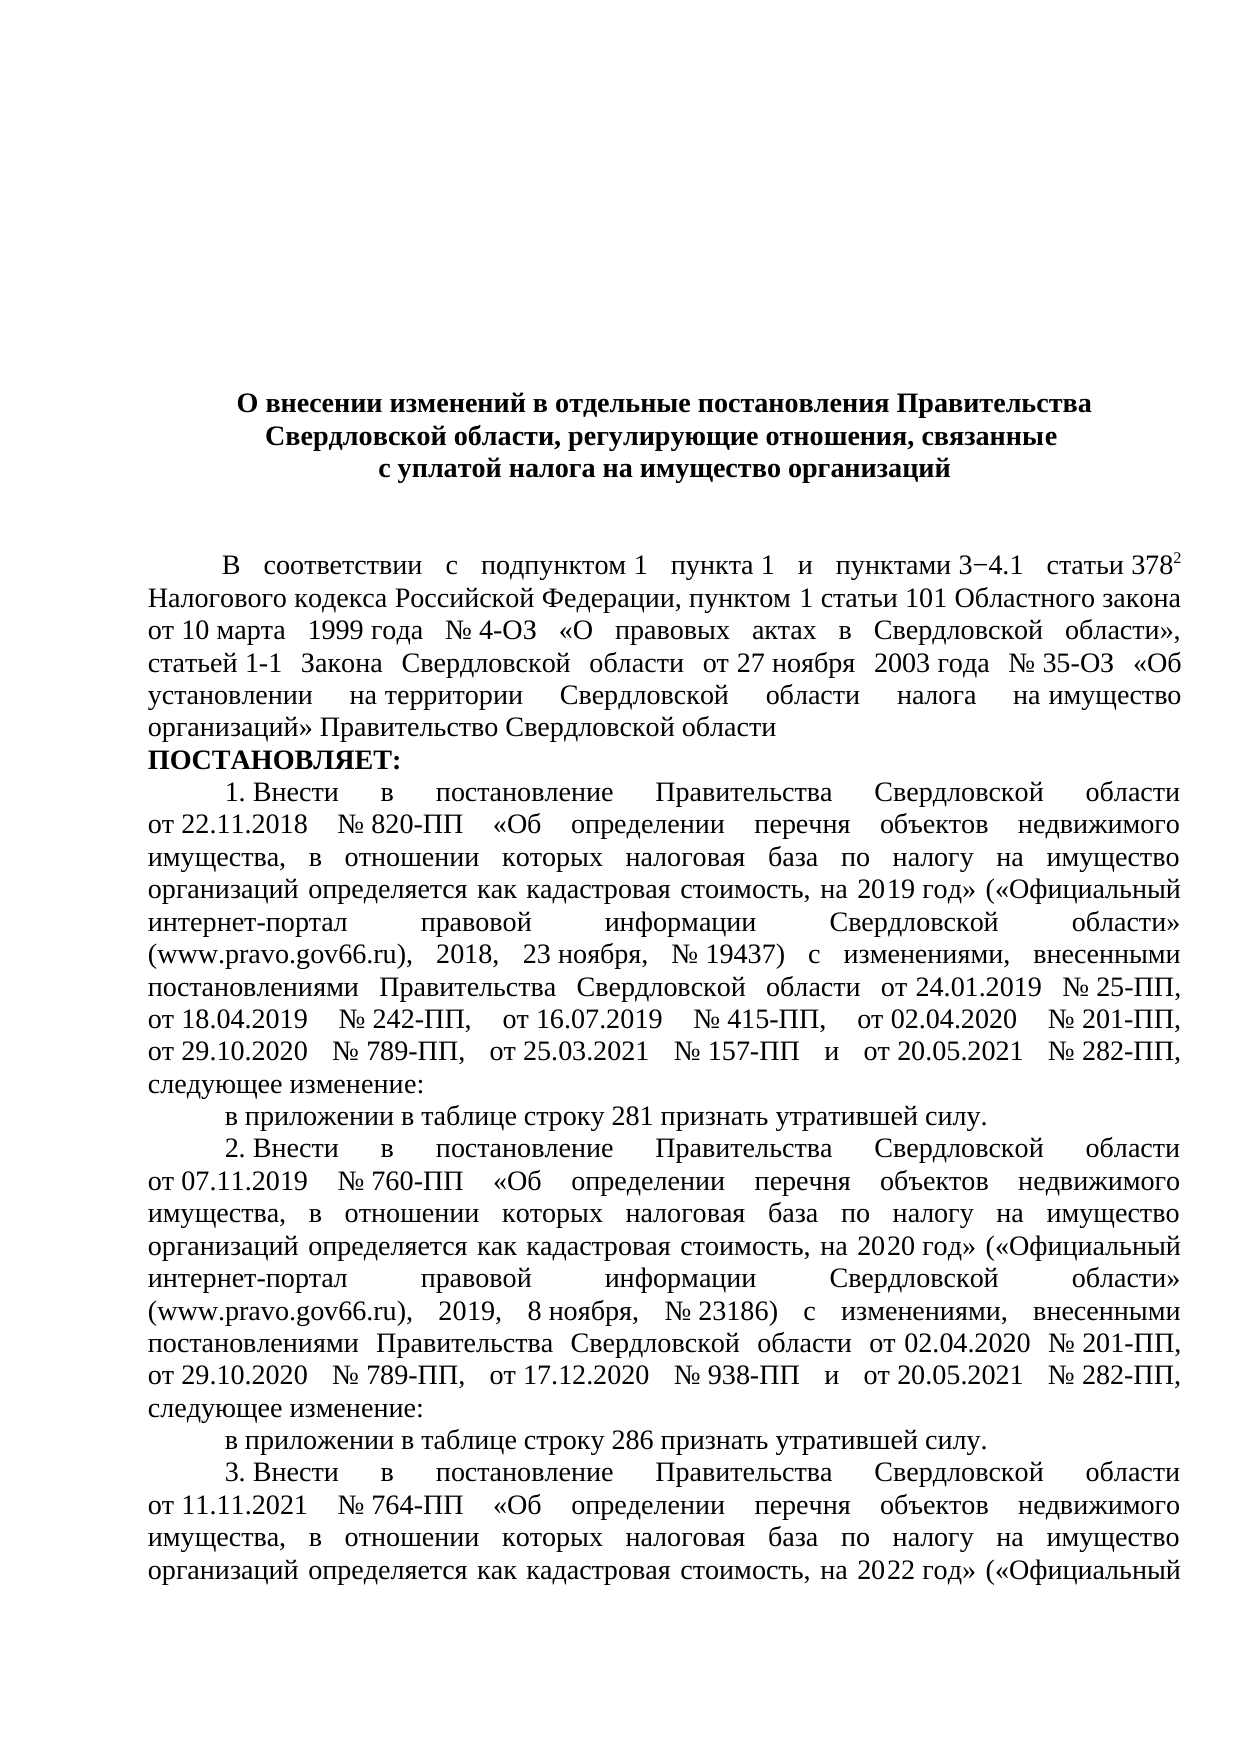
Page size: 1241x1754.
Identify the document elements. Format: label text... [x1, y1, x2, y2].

text ПОСТАНОВЛЯЕТ: [148, 743, 1181, 775]
text О внесении изменений в отдельные постановления Правительства Свердловской области, регулирующие отношения, связанные с уплатой налога на имущество организаций [148, 386, 1181, 484]
text 3. Внести в постановление Правительства Свердловской области от 11.11.2021 № 764-ПП «Об определении перечня объектов недвижимого имущества, в отношении которых налоговая база по налогу на имущество организаций определяется как кадастровая стоимость, на 2022 год» («Официальный [148, 1456, 1181, 1585]
text В соответствии с подпунктом 1 пункта 1 и пунктами 3−4.1 статьи 3782 Налогового кодекса Российской Федерации, пунктом 1 статьи 101 Областного закона от 10 марта 1999 года № 4-ОЗ «О правовых актах в Свердловской области», статьей 1-1 Закона Свердловской области от 27 ноября 2003 года № 35‑ОЗ «Об установлении на территории Свердловской области налога на имущество организаций» Правительство Свердловской области [148, 548, 1181, 743]
text в приложении в таблице строку 281 признать утратившей силу. [148, 1099, 1181, 1132]
text 1. Внести в постановление Правительства Свердловской области от 22.11.2018 № 820-ПП «Об определении перечня объектов недвижимого имущества, в отношении которых налоговая база по налогу на имущество организаций определяется как кадастровая стоимость, на 2019 год» («Официальный интернет-портал правовой информации Свердловской области» (www.pravo.gov66.ru), 2018, 23 ноября, № 19437) с изменениями, внесенными постановлениями Правительства Свердловской области от 24.01.2019 № 25-ПП, от 18.04.2019 № 242-ПП, от 16.07.2019 № 415-ПП, от 02.04.2020 № 201-ПП, от 29.10.2020 № 789-ПП, от 25.03.2021 № 157-ПП и от 20.05.2021 № 282-ПП, следующее изменение: [148, 775, 1181, 1099]
text в приложении в таблице строку 286 признать утратившей силу. [148, 1423, 1181, 1456]
text 2. Внести в постановление Правительства Свердловской области от 07.11.2019 № 760-ПП «Об определении перечня объектов недвижимого имущества, в отношении которых налоговая база по налогу на имущество организаций определяется как кадастровая стоимость, на 2020 год» («Официальный интернет-портал правовой информации Свердловской области» (www.pravo.gov66.ru), 2019, 8 ноября, № 23186) с изменениями, внесенными постановлениями Правительства Свердловской области от 02.04.2020 № 201-ПП, от 29.10.2020 № 789-ПП, от 17.12.2020 № 938-ПП и от 20.05.2021 № 282-ПП, следующее изменение: [148, 1132, 1181, 1423]
